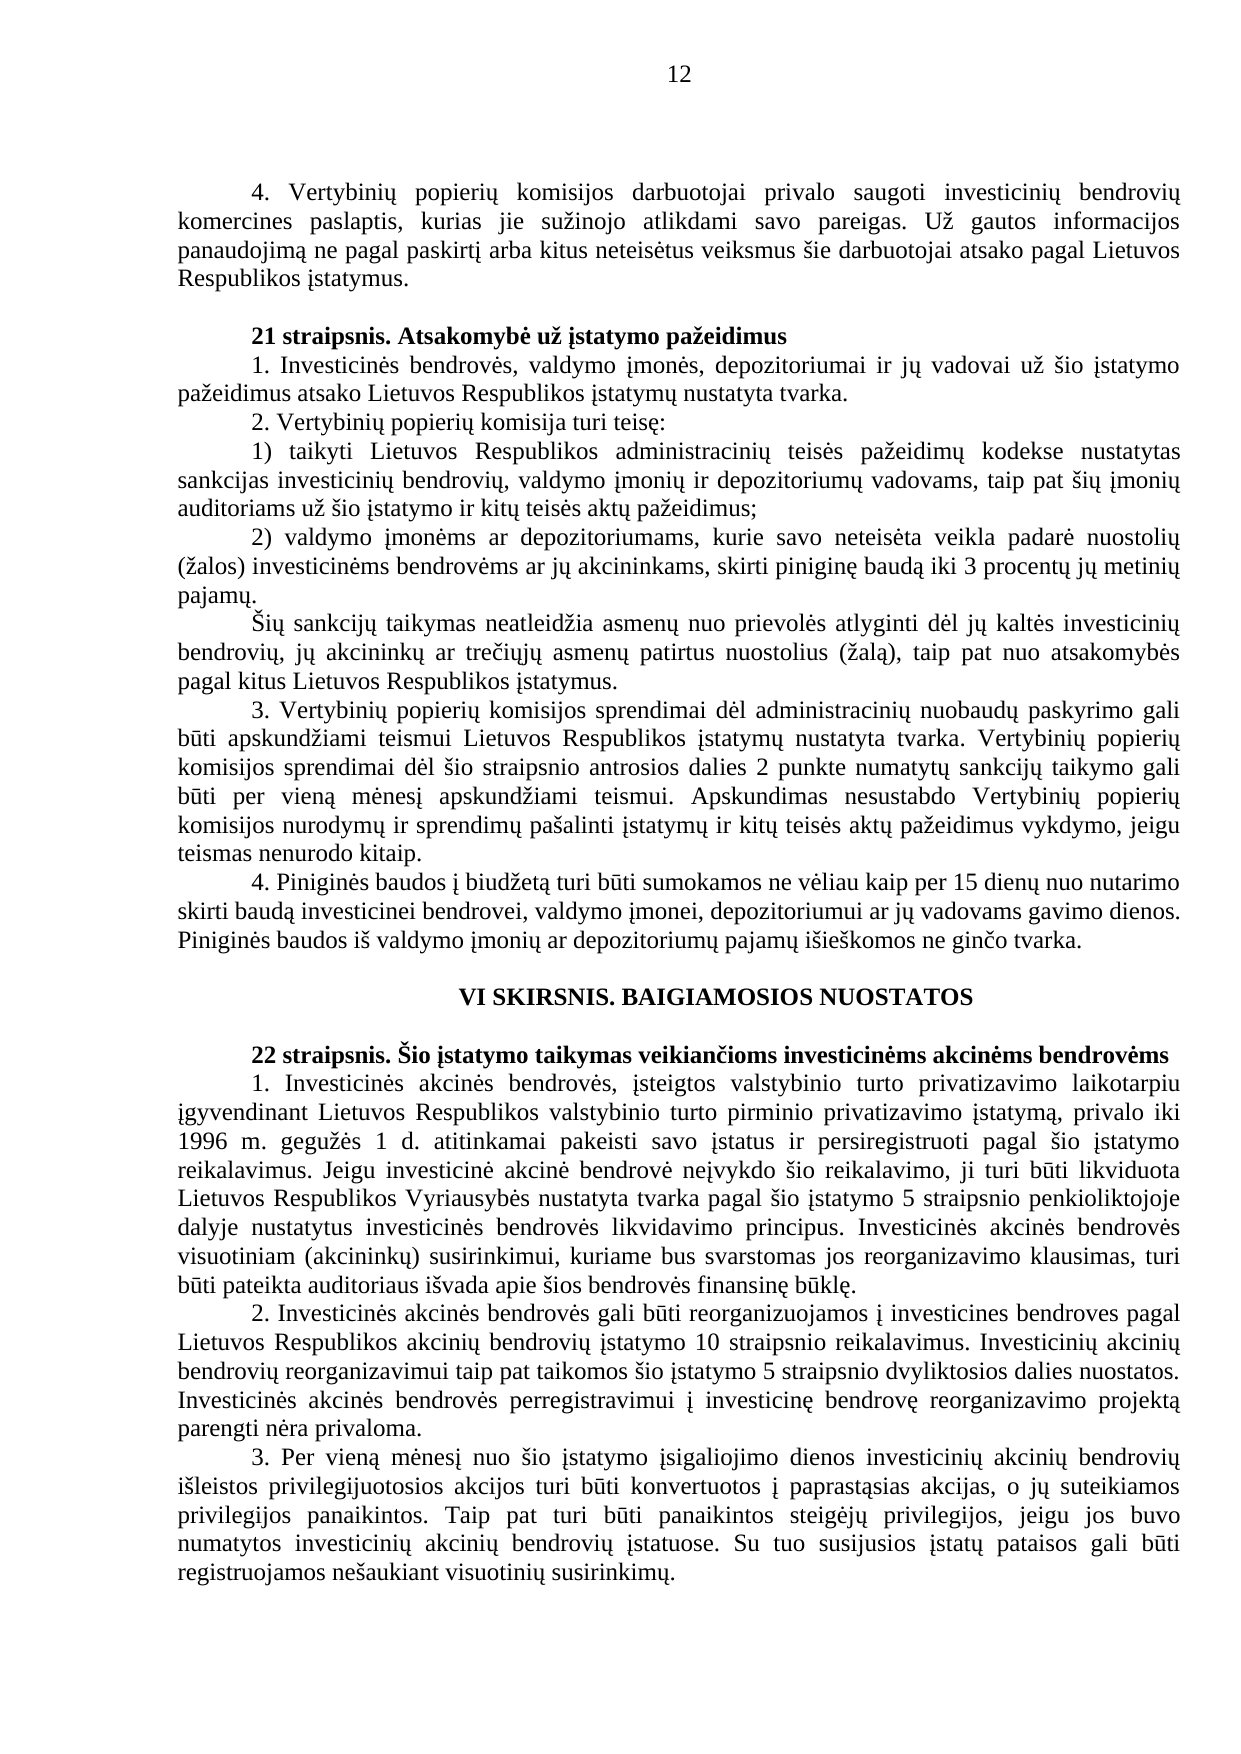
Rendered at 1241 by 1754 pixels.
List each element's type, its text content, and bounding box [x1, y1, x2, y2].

text 4. Piniginės baudos į biudžetą turi būti sumokamos ne vėliau kaip per 15 dienų nuo nutarimo skirti baudą investicinei bendrovei, valdymo įmonei, depozitoriumui ar jų vadovams gavimo dienos. Piniginės baudos iš valdymo įmonių ar depozitoriumų pajamų išieškomos ne ginčo tvarka. [177, 867, 1181, 953]
text 21 straipsnis. Atsakomybė už įstatymo pažeidimus [177, 321, 1181, 350]
text 22 straipsnis. Šio įstatymo taikymas veikiančioms investicinėms akcinėms bendrovėms [177, 1040, 1181, 1068]
text 2. Investicinės akcinės bendrovės gali būti reorganizuojamos į investicines bendroves pagal Lietuvos Respublikos akcinių bendrovių įstatymo 10 straipsnio reikalavimus. Investicinių akcinių bendrovių reorganizavimui taip pat taikomos šio įstatymo 5 straipsnio dvyliktosios dalies nuostatos. Investicinės akcinės bendrovės perregistravimui į investicinę bendrovę reorganizavimo projektą parengti nėra privaloma. [177, 1298, 1181, 1442]
text 1. Investicinės bendrovės, valdymo įmonės, depozitoriumai ir jų vadovai už šio įstatymo pažeidimus atsako Lietuvos Respublikos įstatymų nustatyta tvarka. [177, 350, 1181, 407]
text 1. Investicinės akcinės bendrovės, įsteigtos valstybinio turto privatizavimo laikotarpiu įgyvendinant Lietuvos Respublikos valstybinio turto pirminio privatizavimo įstatymą, privalo iki 1996 m. gegužės 1 d. atitinkamai pakeisti savo įstatus ir persiregistruoti pagal šio įstatymo reikalavimus. Jeigu investicinė akcinė bendrovė neįvykdo šio reikalavimo, ji turi būti likviduota Lietuvos Respublikos Vyriausybės nustatyta tvarka pagal šio įstatymo 5 straipsnio penkioliktojoje dalyje nustatytus investicinės bendrovės likvidavimo principus. Investicinės akcinės bendrovės visuotiniam (akcininkų) susirinkimui, kuriame bus svarstomas jos reorganizavimo klausimas, turi būti pateikta auditoriaus išvada apie šios bendrovės finansinę būklę. [177, 1068, 1181, 1298]
text 1) taikyti Lietuvos Respublikos administracinių teisės pažeidimų kodekse nustatytas sankcijas investicinių bendrovių, valdymo įmonių ir depozitoriumų vadovams, taip pat šių įmonių auditoriams už šio įstatymo ir kitų teisės aktų pažeidimus; [177, 436, 1181, 522]
text 3. Vertybinių popierių komisijos sprendimai dėl administracinių nuobaudų paskyrimo gali būti apskundžiami teismui Lietuvos Respublikos įstatymų nustatyta tvarka. Vertybinių popierių komisijos sprendimai dėl šio straipsnio antrosios dalies 2 punkte numatytų sankcijų taikymo gali būti per vieną mėnesį apskundžiami teismui. Apskundimas nesustabdo Vertybinių popierių komisijos nurodymų ir sprendimų pašalinti įstatymų ir kitų teisės aktų pažeidimus vykdymo, jeigu teismas nenurodo kitaip. [177, 695, 1181, 867]
text 2) valdymo įmonėms ar depozitoriumams, kurie savo neteisėta veikla padarė nuostolių (žalos) investicinėms bendrovėms ar jų akcininkams, skirti piniginę baudą iki 3 procentų jų metinių pajamų. [177, 522, 1181, 608]
text Šių sankcijų taikymas neatleidžia asmenų nuo prievolės atlyginti dėl jų kaltės investicinių bendrovių, jų akcininkų ar trečiųjų asmenų patirtus nuostolius (žalą), taip pat nuo atsakomybės pagal kitus Lietuvos Respublikos įstatymus. [177, 608, 1181, 695]
text VI SKIRSNIS. BAIGIAMOSIOS NUOSTATOS [177, 982, 1181, 1011]
text 2. Vertybinių popierių komisija turi teisę: [177, 407, 1181, 436]
text 4. Vertybinių popierių komisijos darbuotojai privalo saugoti investicinių bendrovių komercines paslaptis, kurias jie sužinojo atlikdami savo pareigas. Už gautos informacijos panaudojimą ne pagal paskirtį arba kitus neteisėtus veiksmus šie darbuotojai atsako pagal Lietuvos Respublikos įstatymus. [177, 177, 1181, 292]
text 3. Per vieną mėnesį nuo šio įstatymo įsigaliojimo dienos investicinių akcinių bendrovių išleistos privilegijuotosios akcijos turi būti konvertuotos į paprastąsias akcijas, o jų suteikiamos privilegijos panaikintos. Taip pat turi būti panaikintos steigėjų privilegijos, jeigu jos buvo numatytos investicinių akcinių bendrovių įstatuose. Su tuo susijusios įstatų pataisos gali būti registruojamos nešaukiant visuotinių susirinkimų. [177, 1442, 1181, 1586]
